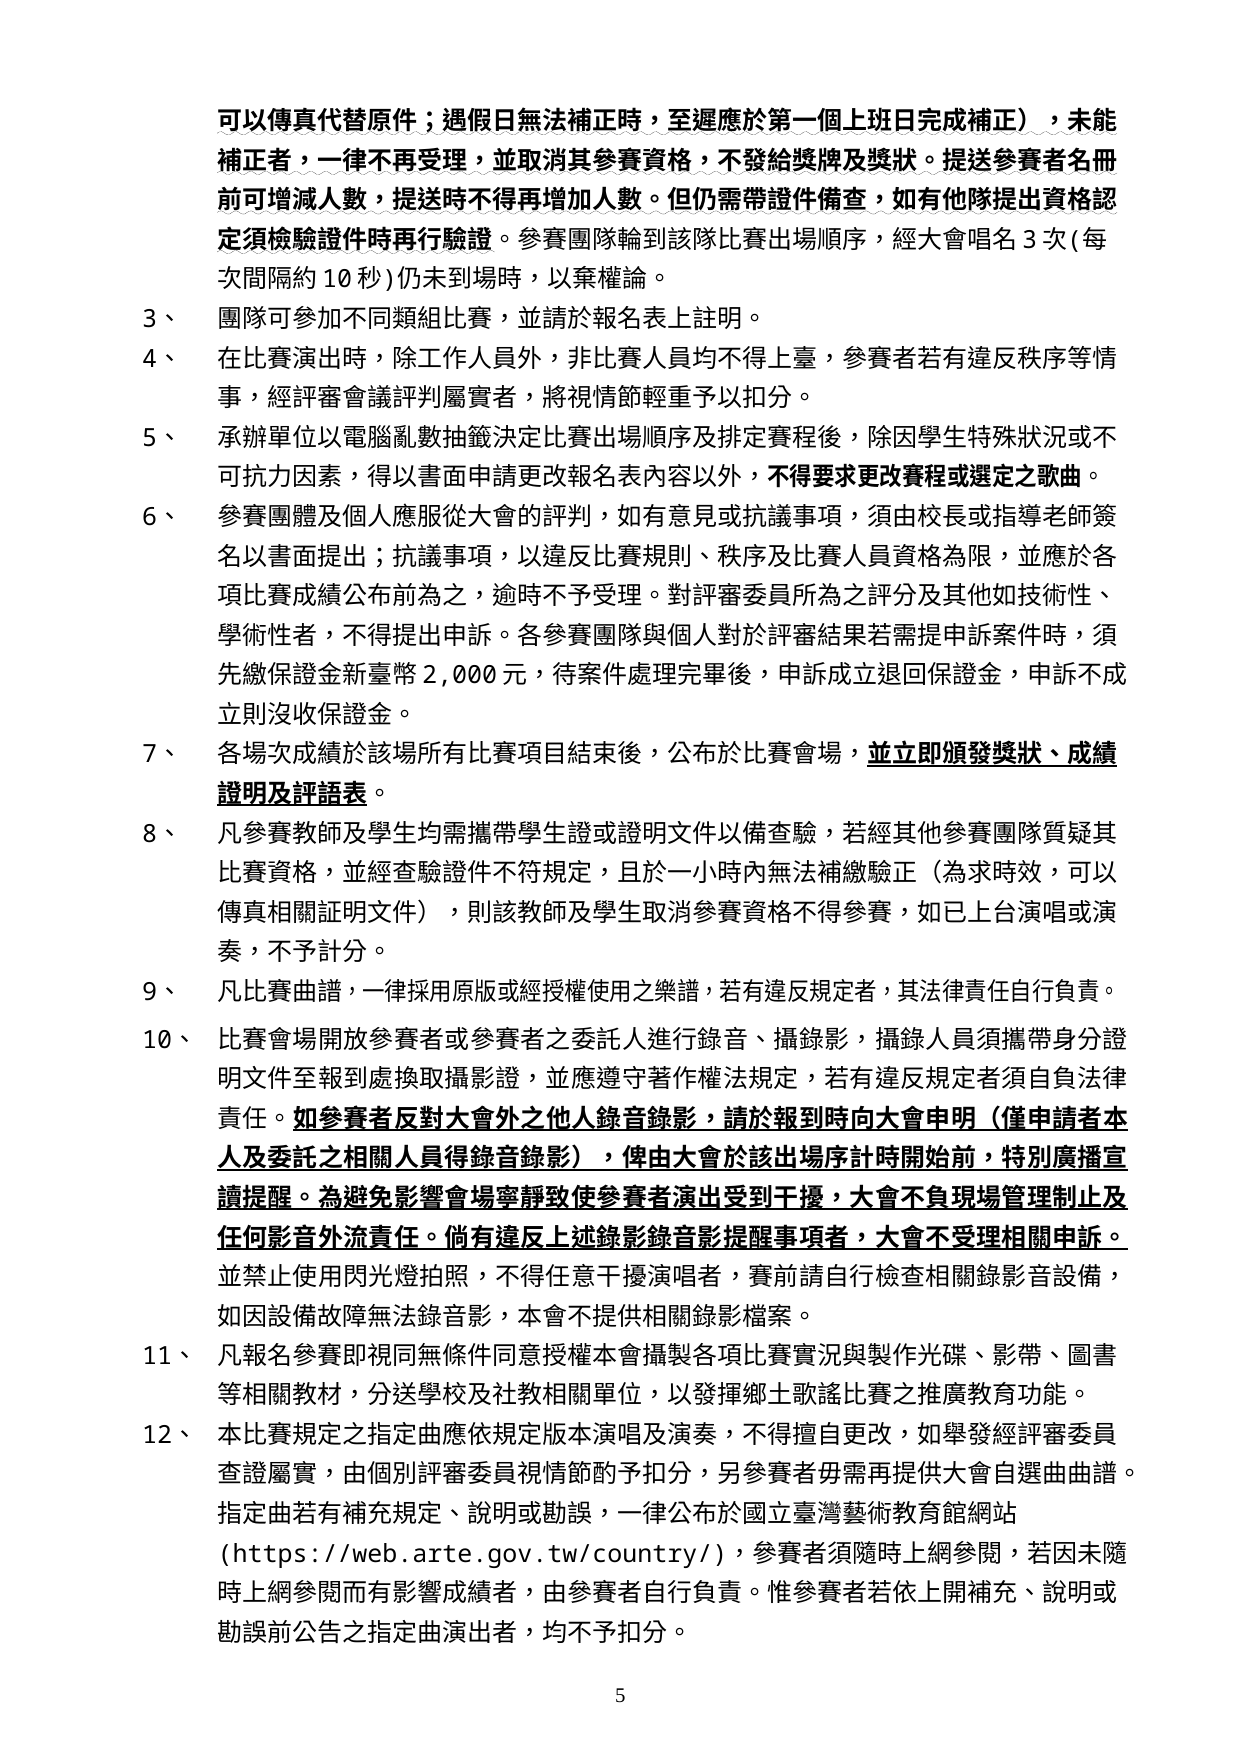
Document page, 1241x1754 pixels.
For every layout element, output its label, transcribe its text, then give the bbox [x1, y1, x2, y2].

list 可以傳真代替原件；遇假日無法補正時，至遲應於第一個上班日完成補正），未能補正者，一律不再受理，並取消其參賽資格，不發給獎牌及獎狀。提送參賽者名冊前可增減人數，提送時不得再增加人數。但仍需帶證件備查，如有他隊提出資格認定須檢驗證件時再行驗證。參賽團隊輪到該隊比賽出場順序，經大會唱名3次(每次間隔約10秒)仍未到場時，以棄權論。 [142, 98, 1128, 296]
list 凡比賽曲譜，一律採用原版或經授權使用之樂譜，若有違反規定者，其法律責任自行負責。 [142, 969, 1128, 1008]
list 各場次成績於該場所有比賽項目結束後，公布於比賽會場，並立即頒發獎狀、成績證明及評語表。 [142, 731, 1128, 810]
list 凡報名參賽即視同無條件同意授權本會攝製各項比賽實況與製作光碟、影帶、圖書等相關教材，分送學校及社教相關單位，以發揮鄉土歌謠比賽之推廣教育功能。 [142, 1332, 1128, 1412]
list 參賽團體及個人應服從大會的評判，如有意見或抗議事項，須由校長或指導老師簽名以書面提出；抗議事項，以違反比賽規則、秩序及比賽人員資格為限，並應於各項比賽成績公布前為之，逾時不予受理。對評審委員所為之評分及其他如技術性、學術性者，不得提出申訴。各參賽團隊與個人對於評審結果若需提申訴案件時，須先繳保證金新臺幣2,000元，待案件處理完畢後，申訴成立退回保證金，申訴不成立則沒收保證金。 [142, 494, 1128, 731]
list 承辦單位以電腦亂數抽籤決定比賽出場順序及排定賽程後，除因學生特殊狀況或不可抗力因素，得以書面申請更改報名表內容以外，不得要求更改賽程或選定之歌曲。 [142, 414, 1128, 494]
list 比賽會場開放參賽者或參賽者之委託人進行錄音、攝錄影，攝錄人員須攜帶身分證明文件至報到處換取攝影證，並應遵守著作權法規定，若有違反規定者須自負法律責任。如參賽者反對大會外之他人錄音錄影，請於報到時向大會申明（僅申請者本人及委託之相關人員得錄音錄影），俾由大會於該出場序計時開始前，特別廣播宣讀提醒。為避免影響會場寧靜致使參賽者演出受到干擾，大會不負現場管理制止及任何影音外流責任。倘有違反上述錄影錄音影提醒事項者，大會不受理相關申訴。並禁止使用閃光燈拍照，不得任意干擾演唱者，賽前請自行檢查相關錄影音設備，如因設備故障無法錄音影，本會不提供相關錄影檔案。 [142, 1016, 1128, 1332]
list 團隊可參加不同類組比賽，並請於報名表上註明。 [142, 296, 1128, 335]
list 本比賽規定之指定曲應依規定版本演唱及演奏，不得擅自更改，如舉發經評審委員查證屬實，由個別評審委員視情節酌予扣分，另參賽者毋需再提供大會自選曲曲譜。指定曲若有補充規定、說明或勘誤，一律公布於國立臺灣藝術教育館網站(https://web.arte.gov.tw/country/)，參賽者須隨時上網參閱，若因未隨時上網參閱而有影響成績者，由參賽者自行負責。惟參賽者若依上開補充、說明或勘誤前公告之指定曲演出者，均不予扣分。 [142, 1412, 1128, 1649]
list 凡參賽教師及學生均需攜帶學生證或證明文件以備查驗，若經其他參賽團隊質疑其比賽資格，並經查驗證件不符規定，且於一小時內無法補繳驗正（為求時效，可以傳真相關証明文件），則該教師及學生取消參賽資格不得參賽，如已上台演唱或演奏，不予計分。 [142, 810, 1128, 969]
list 在比賽演出時，除工作人員外，非比賽人員均不得上臺，參賽者若有違反秩序等情事，經評審會議評判屬實者，將視情節輕重予以扣分。 [142, 335, 1128, 414]
